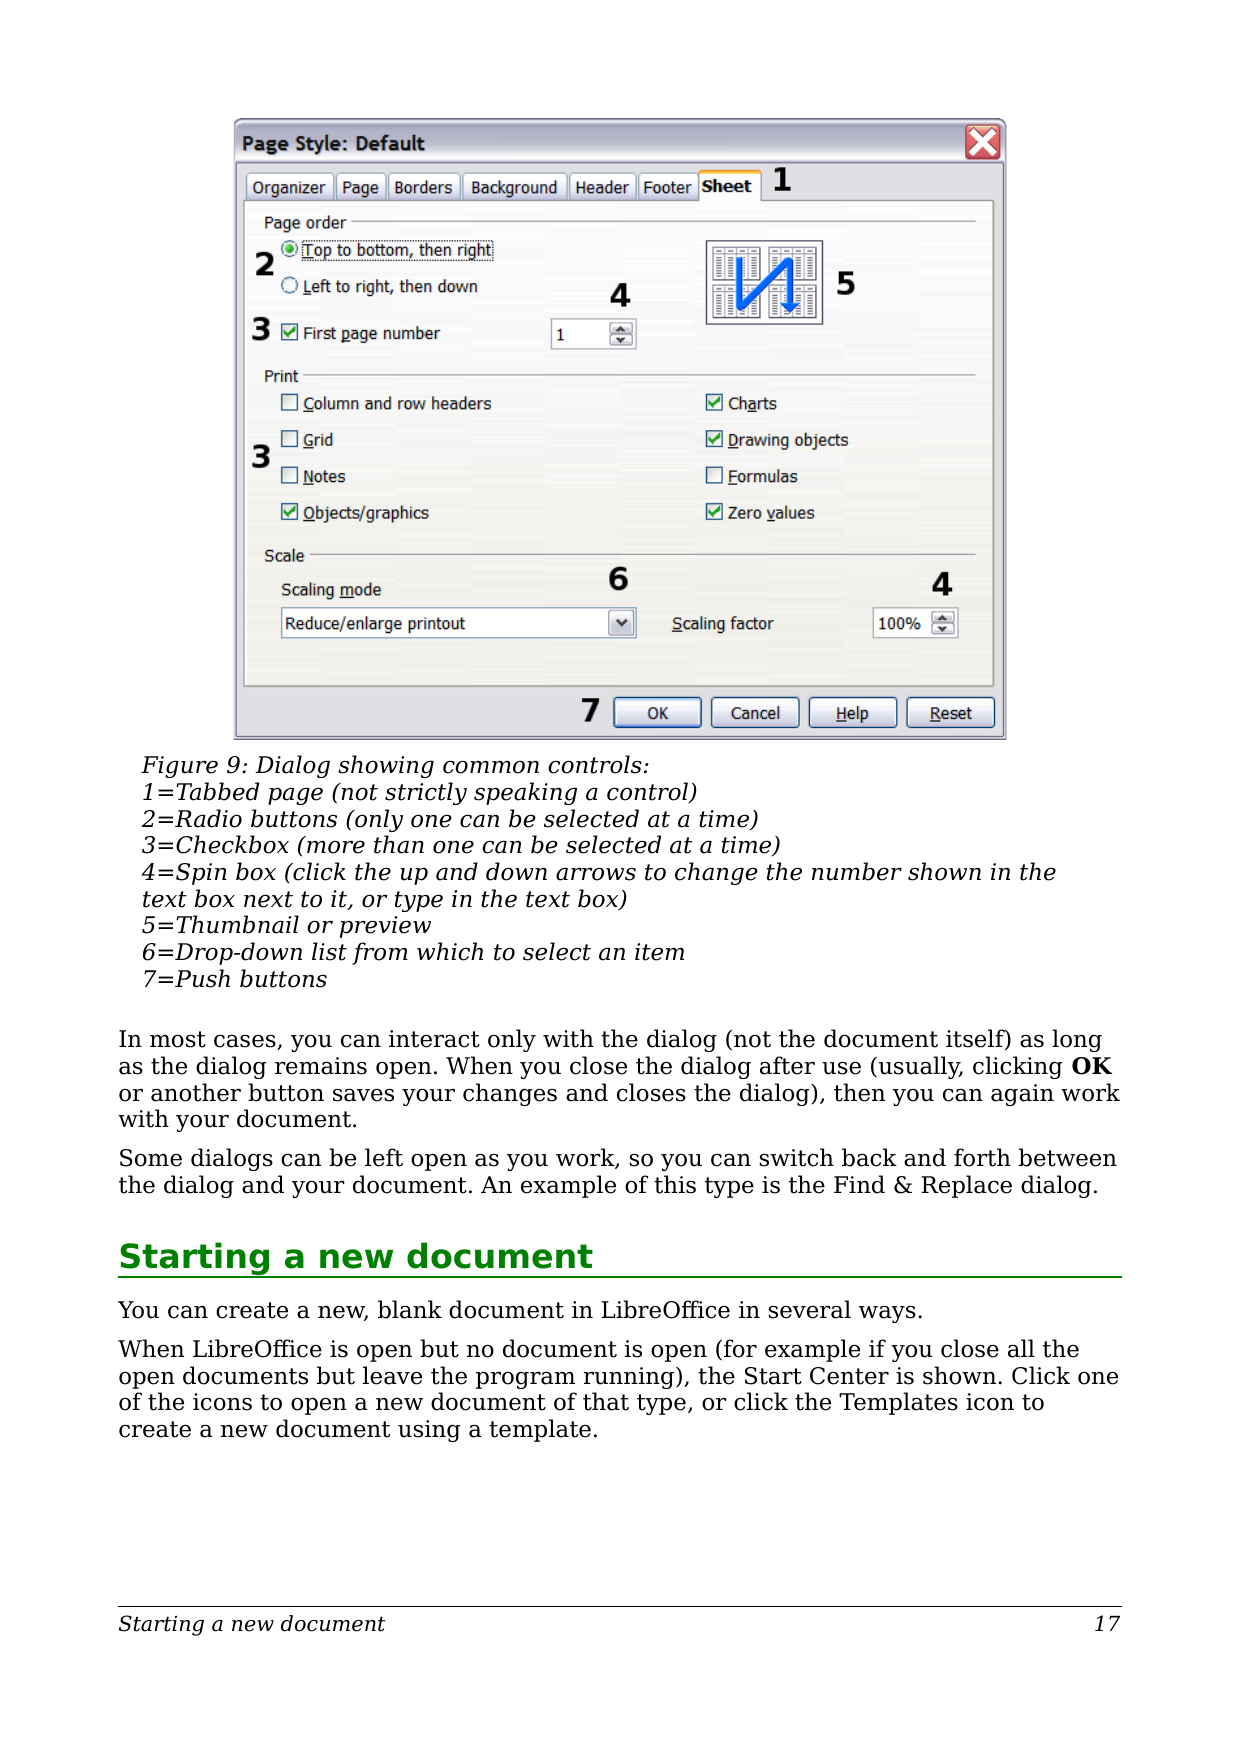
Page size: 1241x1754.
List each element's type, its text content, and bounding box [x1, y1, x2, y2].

text Some dialogs can be left open as you work, so you can switch back and forth between the dialog and your document. An example of this type is the Find & Replace dialog. [118, 1146, 1122, 1199]
text When LibreOffice is open but no document is open (for example if you close all the open documents but leave the program running), the Start Center is shown. Click one of the icons to open a new document of that type, or click the Templates icon to create a new document using a template. [118, 1336, 1122, 1443]
text Figure 9: Dialog showing common controls: 1=Tabbed page (not strictly speaking a control) 2=Radio buttons (only one can be selected at a time) 3=Checkbox (more than one can be selected at a time) 4=Spin box (click the up and down arrows to change the number shown in the text box next to it, or type in the text box) 5=Thumbnail or preview 6=Drop-down list from which to select an item 7=Push buttons [142, 752, 1098, 992]
text You can create a new, blank document in LibreOffice in several ways. [118, 1297, 1122, 1324]
subtitle Starting a new document [118, 1237, 1122, 1276]
text In most cases, you can interact only with the dialog (not the document itself) as long as the dialog remains open. When you close the dialog after use (usually, clicking OK or another button saves your changes and closes the dialog), then you can again work with your document. [118, 1026, 1122, 1133]
picture [233, 118, 1007, 740]
